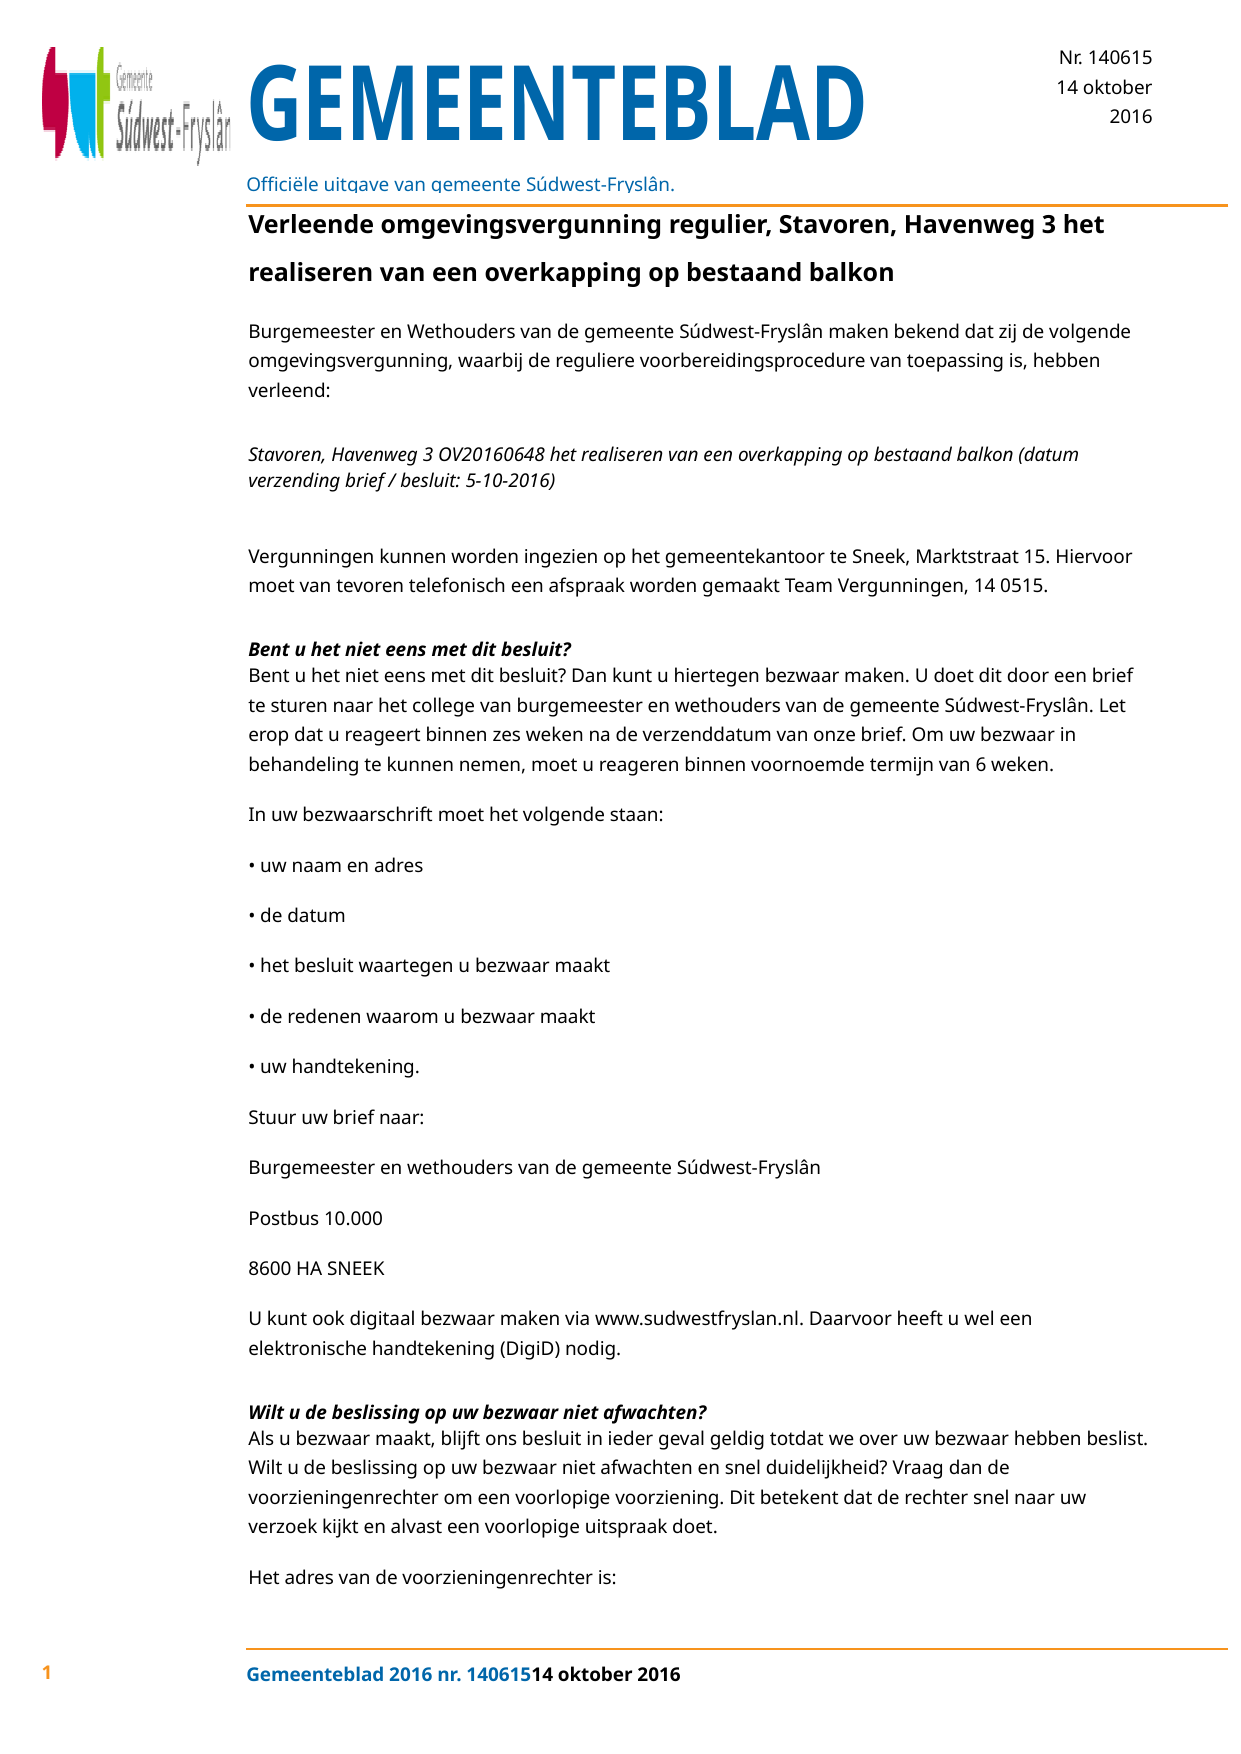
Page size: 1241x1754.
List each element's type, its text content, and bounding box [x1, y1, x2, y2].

text Stavoren, Havenweg 3 OV20160648 het realiseren van een overkapping op bestaand balkon (datum verzending brief / besluit: 5-10-2016) [248, 441, 1152, 492]
text Wilt u de beslissing op uw bezwaar niet afwachten? [248, 1399, 1152, 1425]
text Verleende omgevingsvergunning regulier, Stavoren, Havenweg 3 het realiseren van een overkapping op bestaand balkon [248, 207, 1152, 288]
text • de redenen waarom u bezwaar maakt [248, 1003, 1152, 1029]
text Stuur uw brief naar: [248, 1104, 1152, 1129]
text Als u bezwaar maakt, blijft ons besluit in ieder geval geldig totdat we over uw bezwaar hebben beslist. Wilt u de beslissing op uw bezwaar niet afwachten en snel duidelijkheid? Vraag dan de voorzieningenrechter om een voorlopige voorziening. Dit betekent dat de rechter snel naar uw verzoek kijkt en alvast een voorlopige uitspraak doet. [248, 1425, 1152, 1539]
text • het besluit waartegen u bezwaar maakt [248, 953, 1152, 978]
text Vergunningen kunnen worden ingezien op het gemeentekantoor te Sneek, Marktstraat 15. Hiervoor moet van tevoren telefonisch een afspraak worden gemaakt Team Vergunningen, 14 0515. [248, 543, 1152, 598]
text U kunt ook digitaal bezwaar maken via www.sudwestfryslan.nl. Daarvoor heeft u wel een elektronische handtekening (DigiD) nodig. [248, 1306, 1152, 1361]
text 8600 HA SNEEK [248, 1255, 1152, 1281]
text Bent u het niet eens met dit besluit? [248, 636, 1152, 662]
text • uw handtekening. [248, 1053, 1152, 1079]
text Bent u het niet eens met dit besluit? Dan kunt u hiertegen bezwaar maken. U doet dit door een brief te sturen naar het college van burgemeester en wethouders van de gemeente Súdwest-Fryslân. Let erop dat u reageert binnen zes weken na de verzenddatum van onze brief. Om uw bezwaar in behandeling te kunnen nemen, moet u reageren binnen voornoemde termijn van 6 weken. [248, 662, 1152, 777]
text Het adres van de voorzieningenrechter is: [248, 1564, 1152, 1590]
text • de datum [248, 902, 1152, 928]
text Burgemeester en Wethouders van de gemeente Súdwest-Fryslân maken bekend dat zij de volgende omgevingsvergunning, waarbij de reguliere voorbereidingsprocedure van toepassing is, hebben verleend: [248, 318, 1152, 403]
text In uw bezwaarschrift moet het volgende staan: [248, 801, 1152, 827]
text Postbus 10.000 [248, 1205, 1152, 1230]
text • uw naam en adres [248, 852, 1152, 877]
picture [41, 47, 231, 172]
text Burgemeester en wethouders van de gemeente Súdwest-Fryslân [248, 1154, 1152, 1180]
